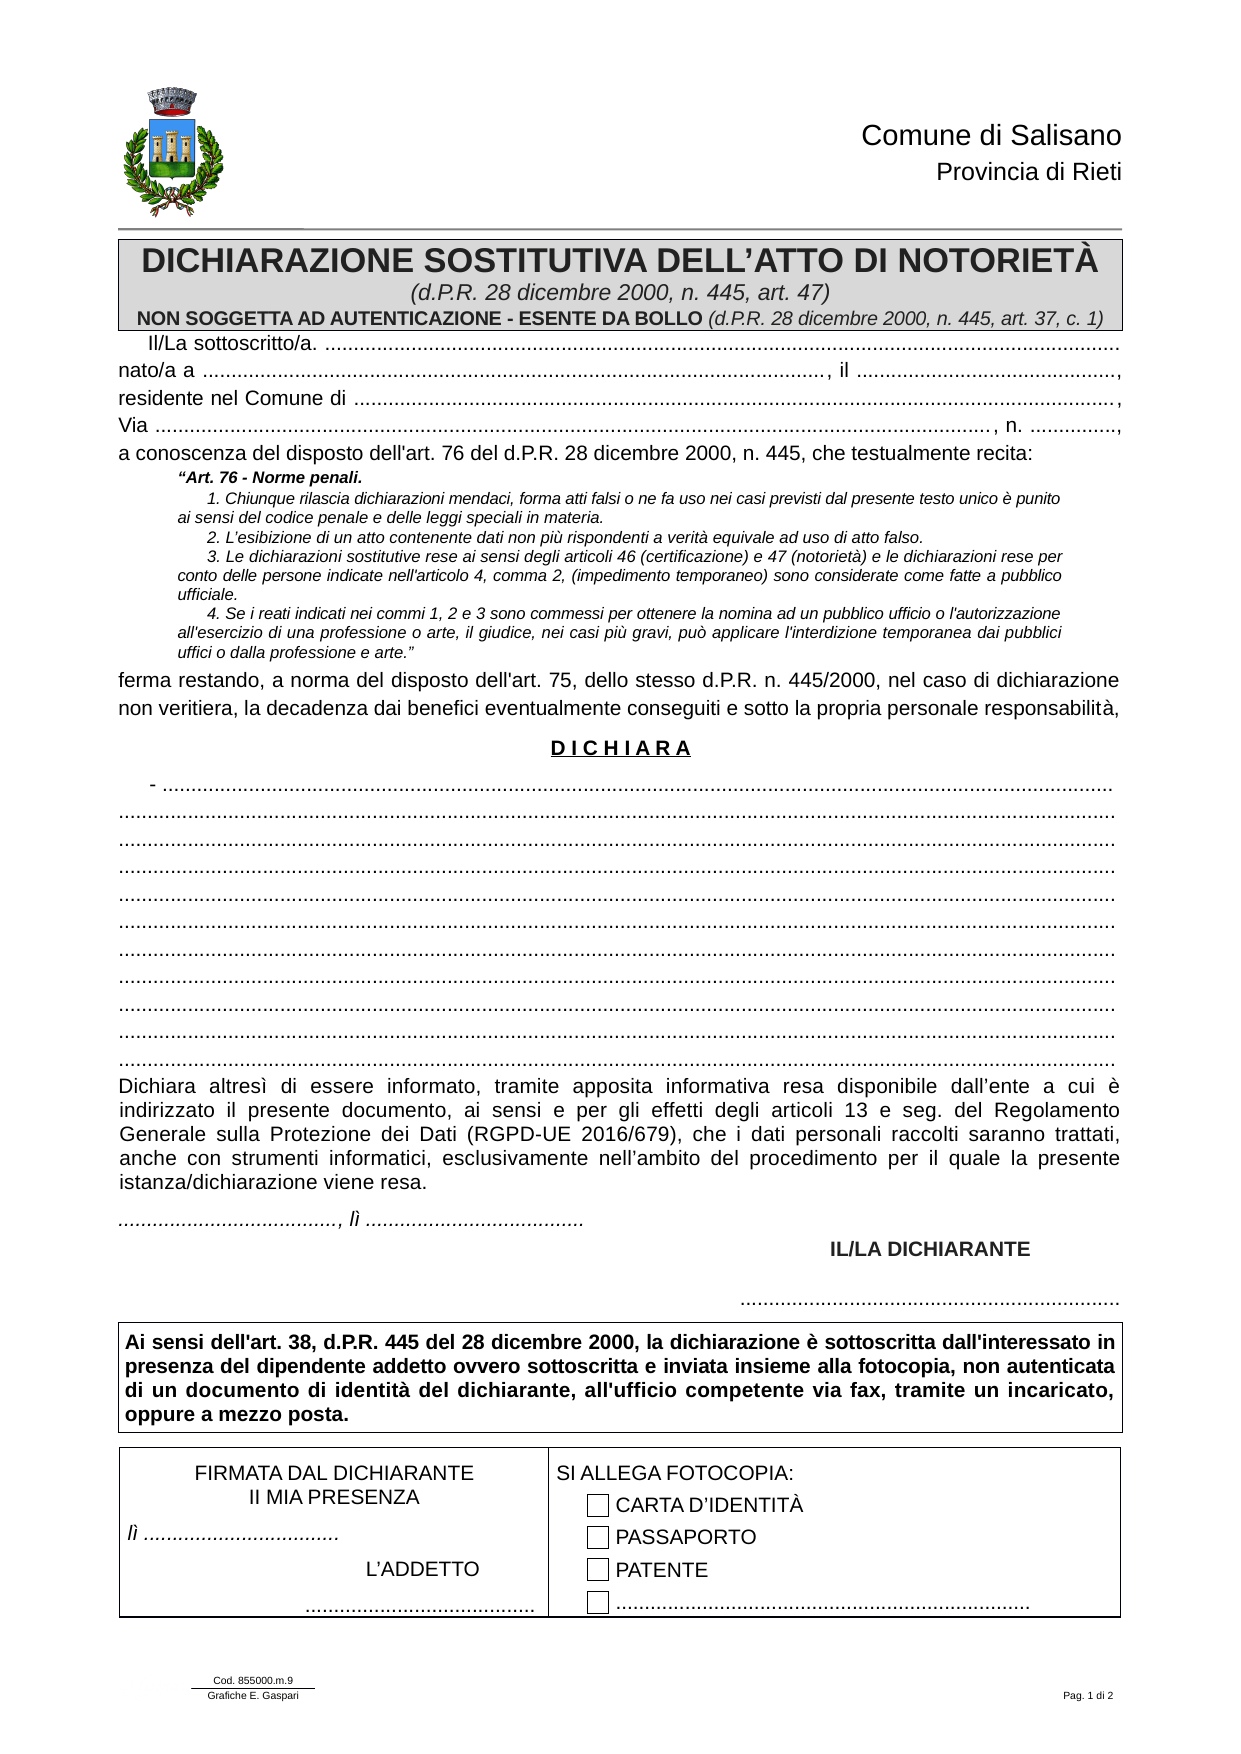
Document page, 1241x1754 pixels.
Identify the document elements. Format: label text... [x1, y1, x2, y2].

text ............................................................................................................................................................................. [118, 1047, 1122, 1071]
text IL/LA DICHIARANTE [738, 1237, 1122, 1261]
table_header SI ALLEGA FOTOCOPIA: CARTA D’IDENTITÀ PASSAPORTO PATENTE ........................................................................ [549, 1448, 1120, 1616]
text - ..................................................................................................................................................................... [149, 772, 1122, 796]
text Provincia di Rieti [224, 157, 1122, 185]
text ............................................................................................................................................................................. [118, 799, 1122, 823]
text 1. Chiunque rilascia dichiarazioni mendaci, forma atti falsi o ne fa uso nei casi previsti dal presente testo unico è punito ai sensi del codice penale e delle leggi speciali in materia. [177, 489, 1063, 527]
text ............................................................................................................................................................................. [118, 827, 1122, 851]
table_header Ai sensi dell'art. 38, d.P.R. 445 del 28 dicembre 2000, la dichiarazione è sottoscritta dall'interessato in presenza del dipendente addetto ovvero sottoscritta e inviata insieme alla fotocopia, non autenticata di un documento di identità del dichiarante, all'ufficio competente via fax, tramite un incaricato, oppure a mezzo posta. [119, 1323, 1122, 1432]
text 2. L’esibizione di un atto contenente dati non più rispondenti a verità equivale ad uso di atto falso. [177, 527, 1063, 547]
picture [122, 87, 224, 219]
text “Art. 76 - Norme penali. [177, 468, 1063, 487]
text ............................................................................................................................................................................. [118, 909, 1122, 933]
text Il/La sottoscritto/a. .......................................................................................................................................... nato/a a ............................................................................................................, il ............................................., residente nel Comune di ...................................................................................................................................., Via ................................................................................................................................................., n. ..............., a conoscenza del disposto dell'art. 76 del d.P.R. 28 dicembre 2000, n. 445, che testualmente recita: [118, 331, 1122, 464]
text ......................................, lì ...................................... [118, 1207, 1122, 1231]
text Dichiara altresì di essere informato, tramite apposita informativa resa disponibile dall’ente a cui è indirizzato il presente documento, ai sensi e per gli effetti degli articoli 13 e seg. del Regolamento Generale sulla Protezione dei Dati (RGPD-UE 2016/679), che i dati personali raccolti saranno trattati, anche con strumenti informatici, esclusivamente nell’ambito del procedimento per il quale la presente istanza/dichiarazione viene resa. [118, 1074, 1122, 1194]
text 3. Le dichiarazioni sostitutive rese ai sensi degli articoli 46 (certificazione) e 47 (notorietà) e le dichiarazioni rese per conto delle persone indicate nell'articolo 4, comma 2, (impedimento temporaneo) sono considerate come fatte a pubblico ufficiale. [177, 547, 1063, 604]
table_header DICHIARAZIONE SOSTITUTIVA DELL’ATTO DI NOTORIETÀ (d.P.R. 28 dicembre 2000, n. 445, art. 47) NON SOGGETTA AD AUTENTICAZIONE - ESENTE DA BOLLO (d.P.R. 28 dicembre 2000, n. 445, art. 37, c. 1) [119, 240, 1122, 329]
text Comune di Salisano [224, 118, 1122, 152]
text ............................................................................................................................................................................. [118, 937, 1122, 961]
text D I C H I A R A [119, 735, 1122, 759]
text 4. Se i reati indicati nei commi 1, 2 e 3 sono commessi per ottenere la nomina ad un pubblico ufficio o l'autorizzazione all'esercizio di una professione o arte, il giudice, nei casi più gravi, può applicare l'interdizione temporanea dai pubblici uffici o dalla professione e arte.” [177, 604, 1063, 662]
text ............................................................................................................................................................................. [118, 964, 1122, 988]
table_header FIRMATA DAL DICHIARANTE II MIA PRESENZA lì .................................. L’ADDETTO ........................................ [120, 1448, 548, 1616]
text .................................................................. [738, 1286, 1122, 1310]
text ............................................................................................................................................................................. [118, 882, 1122, 906]
text ............................................................................................................................................................................. [118, 992, 1122, 1016]
text ............................................................................................................................................................................. [118, 1019, 1122, 1043]
text ............................................................................................................................................................................. [118, 854, 1122, 878]
text ferma restando, a norma del disposto dell'art. 75, dello stesso d.P.R. n. 445/2000, nel caso di dichiarazione non veritiera, la decadenza dai benefici eventualmente conseguiti e sotto la propria personale responsabilità, [118, 668, 1122, 719]
